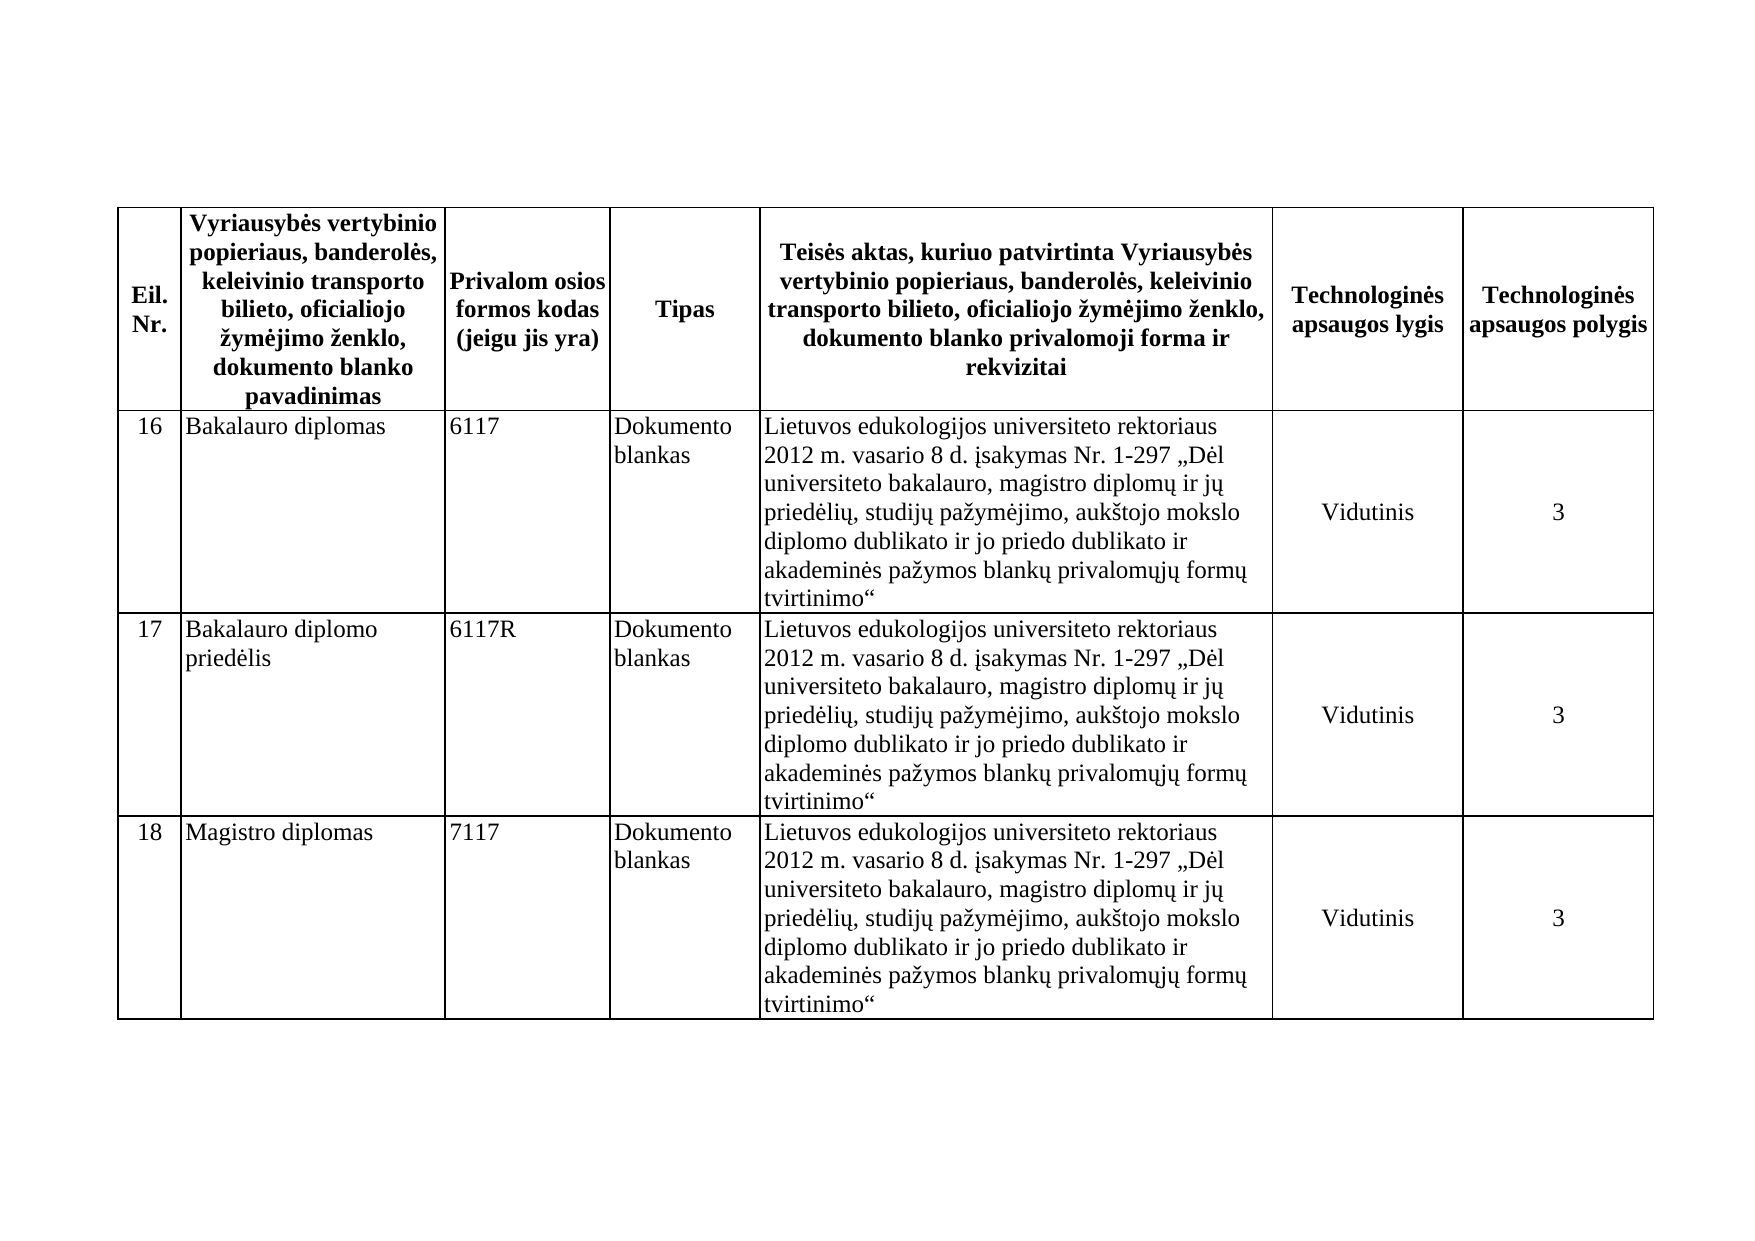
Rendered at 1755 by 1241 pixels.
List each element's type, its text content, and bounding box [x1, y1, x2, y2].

table_cell 6117R [446, 614, 609, 815]
table_cell 18 [119, 817, 180, 1018]
table_cell 17 [119, 614, 180, 815]
table_cell Magistro diplomas [182, 817, 444, 1018]
table_header Vyriausybės vertybinio popieriaus, banderolės, keleivinio transporto bilieto, oficialiojo žymėjimo ženklo, dokumento blanko pavadinimas [182, 208, 444, 409]
table_header Teisės aktas, kuriuo patvirtinta Vyriausybės vertybinio popieriaus, banderolės, keleivinio transporto bilieto, oficialiojo žymėjimo ženklo, dokumento blanko privalomoji forma ir rekvizitai [761, 208, 1272, 409]
table_cell Dokumento blankas [611, 411, 759, 612]
table_header Tipas [611, 208, 759, 409]
table_cell 3 [1464, 614, 1653, 815]
table_cell 16 [119, 411, 180, 612]
table_cell Bakalauro diplomo priedėlis [182, 614, 444, 815]
table_cell 3 [1464, 817, 1653, 1018]
table_cell 3 [1464, 411, 1653, 612]
table_header Technologinės apsaugos lygis [1273, 208, 1462, 409]
table_cell 6117 [446, 411, 609, 612]
table_cell Lietuvos edukologijos universiteto rektoriaus 2012 m. vasario 8 d. įsakymas Nr. 1-297 „Dėl universiteto bakalauro, magistro diplomų ir jų priedėlių, studijų pažymėjimo, aukštojo mokslo diplomo dublikato ir jo priedo dublikato ir akademinės pažymos blankų privalomųjų formų tvirtinimo“ [761, 817, 1272, 1018]
table_header Privalom osios formos kodas (jeigu jis yra) [446, 208, 609, 409]
table_cell 7117 [446, 817, 609, 1018]
table_cell Lietuvos edukologijos universiteto rektoriaus 2012 m. vasario 8 d. įsakymas Nr. 1-297 „Dėl universiteto bakalauro, magistro diplomų ir jų priedėlių, studijų pažymėjimo, aukštojo mokslo diplomo dublikato ir jo priedo dublikato ir akademinės pažymos blankų privalomųjų formų tvirtinimo“ [761, 614, 1272, 815]
table_cell Vidutinis [1273, 411, 1462, 612]
table_header Technologinės apsaugos polygis [1464, 208, 1653, 409]
table_cell Lietuvos edukologijos universiteto rektoriaus 2012 m. vasario 8 d. įsakymas Nr. 1-297 „Dėl universiteto bakalauro, magistro diplomų ir jų priedėlių, studijų pažymėjimo, aukštojo mokslo diplomo dublikato ir jo priedo dublikato ir akademinės pažymos blankų privalomųjų formų tvirtinimo“ [761, 411, 1272, 612]
table_cell Dokumento blankas [611, 817, 759, 1018]
table_cell Vidutinis [1273, 614, 1462, 815]
table_cell Vidutinis [1273, 817, 1462, 1018]
table_header Eil. Nr. [119, 208, 180, 409]
table_cell Bakalauro diplomas [182, 411, 444, 612]
table_cell Dokumento blankas [611, 614, 759, 815]
